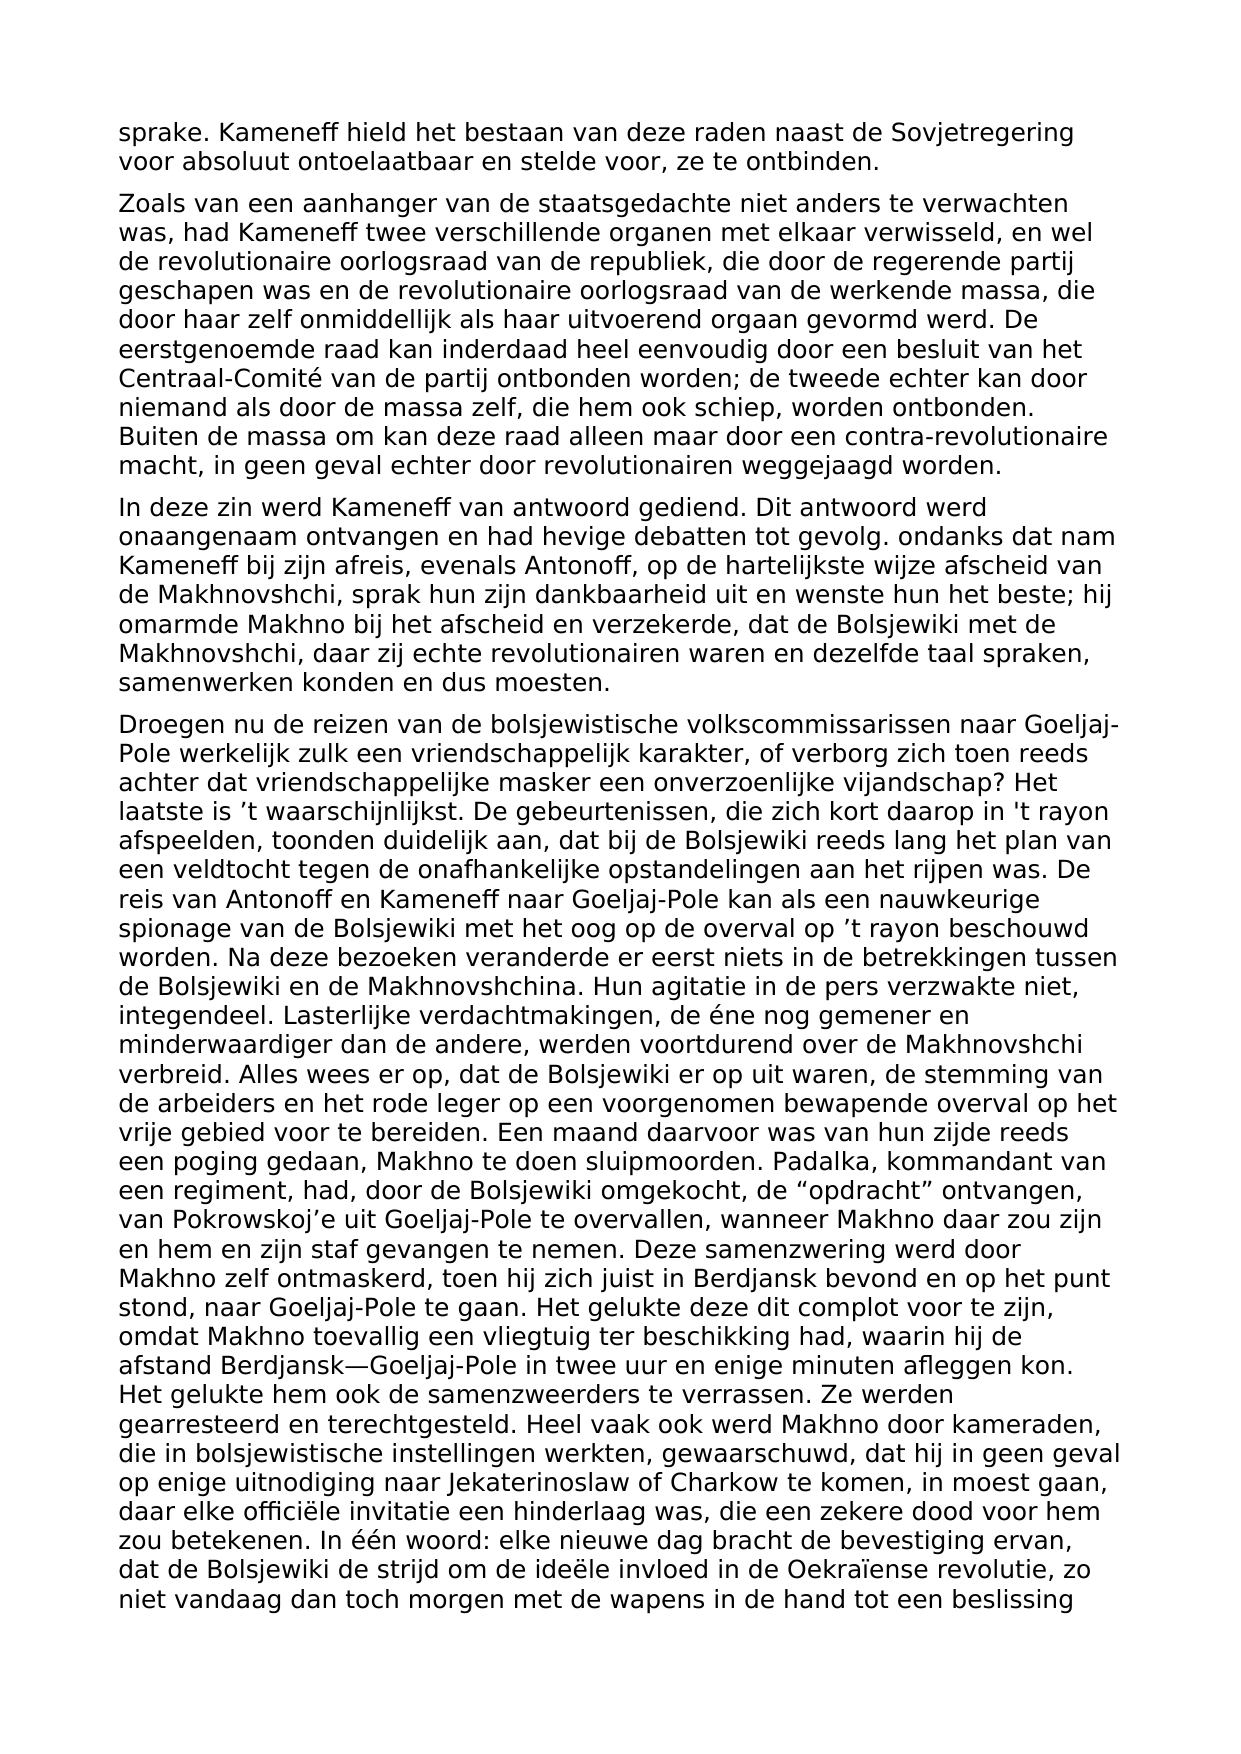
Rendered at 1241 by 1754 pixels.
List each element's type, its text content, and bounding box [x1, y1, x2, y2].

text sprake. Kameneff hield het bestaan van deze raden naast de Sovjetregering voor absoluut ontoelaatbaar en stelde voor, ze te ontbinden. [118, 118, 1122, 176]
text Droegen nu de reizen van de bolsjewistische volkscommissarissen naar Goeljaj-Pole werkelijk zulk een vriendschappelijk karakter, of verborg zich toen reeds achter dat vriendschappelijke masker een onverzoenlijke vijandschap? Het laatste is ’t waarschijnlijkst. De gebeurtenissen, die zich kort daarop in 't rayon afspeelden, toonden duidelijk aan, dat bij de Bolsjewiki reeds lang het plan van een veldtocht tegen de onafhankelijke opstandelingen aan het rijpen was. De reis van Antonoff en Kameneff naar Goeljaj-Pole kan als een nauwkeurige spionage van de Bolsjewiki met het oog op de overval op ’t rayon beschouwd worden. Na deze bezoeken veranderde er eerst niets in de betrekkingen tussen de Bolsjewiki en de Makhnovshchina. Hun agitatie in de pers verzwakte niet, integendeel. Lasterlijke verdachtmakingen, de éne nog gemener en minderwaardiger dan de andere, werden voortdurend over de Makhnovshchi verbreid. Alles wees er op, dat de Bolsjewiki er op uit waren, de stemming van de arbeiders en het rode leger op een voorgenomen bewapende overval op het vrije gebied voor te bereiden. Een maand daarvoor was van hun zijde reeds een poging gedaan, Makhno te doen sluipmoorden. Padalka, kommandant van een regiment, had, door de Bolsjewiki omgekocht, de “opdracht” ontvangen, van Pokrowskoj’e uit Goeljaj-Pole te overvallen, wanneer Makhno daar zou zijn en hem en zijn staf gevangen te nemen. Deze samenzwering werd door Makhno zelf ontmaskerd, toen hij zich juist in Berdjansk bevond en op het punt stond, naar Goeljaj-Pole te gaan. Het gelukte deze dit complot voor te zijn, omdat Makhno toevallig een vliegtuig ter beschikking had, waarin hij de afstand Berdjansk—Goeljaj-Pole in twee uur en enige minuten afleggen kon. Het gelukte hem ook de samenzweerders te verrassen. Ze werden gearresteerd en terechtgesteld. Heel vaak ook werd Makhno door kameraden, die in bolsjewistische instellingen werkten, gewaarschuwd, dat hij in geen geval op enige uitnodiging naar Jekaterinoslaw of Charkow te komen, in moest gaan, daar elke officiële invitatie een hinderlaag was, die een zekere dood voor hem zou betekenen. In één woord: elke nieuwe dag bracht de bevestiging ervan, dat de Bolsjewiki de strijd om de ideële invloed in de Oekraïense revolutie, zo niet vandaag dan toch morgen met de wapens in de hand tot een beslissing [118, 710, 1122, 1614]
text In deze zin werd Kameneff van antwoord gediend. Dit antwoord werd onaangenaam ontvangen en had hevige debatten tot gevolg. ondanks dat nam Kameneff bij zijn afreis, evenals Antonoff, op de hartelijkste wijze afscheid van de Makhnovshchi, sprak hun zijn dankbaarheid uit en wenste hun het beste; hij omarmde Makhno bij het afscheid en verzekerde, dat de Bolsjewiki met de Makhnovshchi, daar zij echte revolutionairen waren en dezelfde taal spraken, samenwerken konden en dus moesten. [118, 493, 1122, 697]
text Zoals van een aanhanger van de staatsgedachte niet anders te verwachten was, had Kameneff twee verschillende organen met elkaar verwisseld, en wel de revolutionaire oorlogsraad van de republiek, die door de regerende partij geschapen was en de revolutionaire oorlogsraad van de werkende massa, die door haar zelf onmiddellijk als haar uitvoerend orgaan gevormd werd. De eerstgenoemde raad kan inderdaad heel eenvoudig door een besluit van het Centraal-Comité van de partij ontbonden worden; de tweede echter kan door niemand als door de massa zelf, die hem ook schiep, worden ontbonden. Buiten de massa om kan deze raad alleen maar door een contra-revolutionaire macht, in geen geval echter door revolutionairen weggejaagd worden. [118, 189, 1122, 481]
